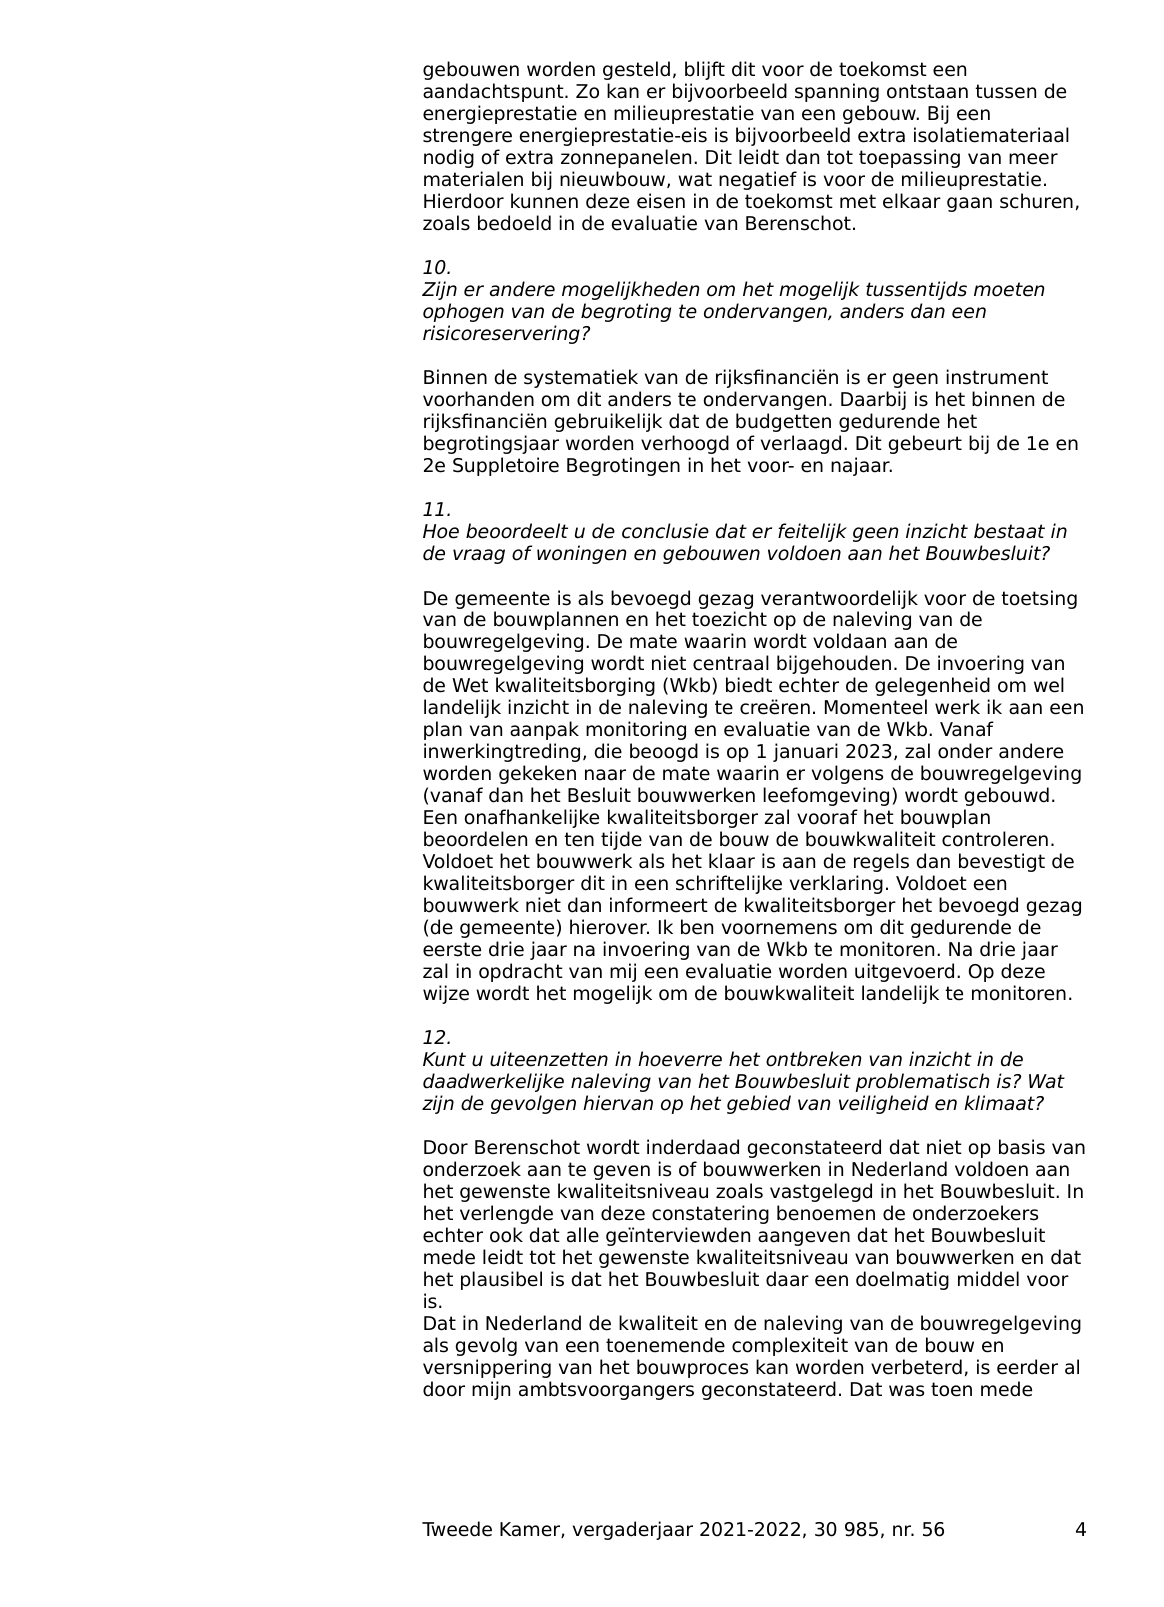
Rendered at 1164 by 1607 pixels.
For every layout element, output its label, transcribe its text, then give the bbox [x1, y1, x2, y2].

text De gemeente is als bevoegd gezag verantwoordelijk voor de toetsing van de bouwplannen en het toezicht op de naleving van de bouwregelgeving. De mate waarin wordt voldaan aan de bouwregelgeving wordt niet centraal bijgehouden. De invoering van de Wet kwaliteitsborging (Wkb) biedt echter de gelegenheid om wel landelijk inzicht in de naleving te creëren. Momenteel werk ik aan een plan van aanpak monitoring en evaluatie van de Wkb. Vanaf inwerkingtreding, die beoogd is op 1 januari 2023, zal onder andere worden gekeken naar de mate waarin er volgens de bouwregelgeving (vanaf dan het Besluit bouwwerken leefomgeving) wordt gebouwd. Een onafhankelijke kwaliteitsborger zal vooraf het bouwplan beoordelen en ten tijde van de bouw de bouwkwaliteit controleren. Voldoet het bouwwerk als het klaar is aan de regels dan bevestigt de kwaliteitsborger dit in een schriftelijke verklaring. Voldoet een bouwwerk niet dan informeert de kwaliteitsborger het bevoegd gezag (de gemeente) hierover. Ik ben voornemens om dit gedurende de eerste drie jaar na invoering van de Wkb te monitoren. Na drie jaar zal in opdracht van mij een evaluatie worden uitgevoerd. Op deze wijze wordt het mogelijk om de bouwkwaliteit landelijk te monitoren. [422, 587, 1087, 1005]
text gebouwen worden gesteld, blijft dit voor de toekomst een aandachtspunt. Zo kan er bijvoorbeeld spanning ontstaan tussen de energieprestatie en milieuprestatie van een gebouw. Bij een strengere energieprestatie-eis is bijvoorbeeld extra isolatiemateriaal nodig of extra zonnepanelen. Dit leidt dan tot toepassing van meer materialen bij nieuwbouw, wat negatief is voor de milieuprestatie. Hierdoor kunnen deze eisen in de toekomst met elkaar gaan schuren, zoals bedoeld in de evaluatie van Berenschot. [422, 59, 1087, 235]
text Dat in Nederland de kwaliteit en de naleving van de bouwregelgeving als gevolg van een toenemende complexiteit van de bouw en versnippering van het bouwproces kan worden verbeterd, is eerder al door mijn ambtsvoorgangers geconstateerd. Dat was toen mede [422, 1313, 1087, 1401]
text Kunt u uiteenzetten in hoeverre het ontbreken van inzicht in de daadwerkelijke naleving van het Bouwbesluit problematisch is? Wat zijn de gevolgen hiervan op het gebied van veiligheid en klimaat? [422, 1049, 1087, 1115]
text Zijn er andere mogelijkheden om het mogelijk tussentijds moeten ophogen van de begroting te ondervangen, anders dan een risicoreservering? [422, 279, 1087, 345]
text 12. [422, 1027, 1087, 1049]
text Binnen de systematiek van de rijksfinanciën is er geen instrument voorhanden om dit anders te ondervangen. Daarbij is het binnen de rijksfinanciën gebruikelijk dat de budgetten gedurende het begrotingsjaar worden verhoogd of verlaagd. Dit gebeurt bij de 1e en 2e Suppletoire Begrotingen in het voor- en najaar. [422, 367, 1087, 477]
text Hoe beoordeelt u de conclusie dat er feitelijk geen inzicht bestaat in de vraag of woningen en gebouwen voldoen aan het Bouwbesluit? [422, 521, 1087, 565]
text 11. [422, 499, 1087, 521]
text Door Berenschot wordt inderdaad geconstateerd dat niet op basis van onderzoek aan te geven is of bouwwerken in Nederland voldoen aan het gewenste kwaliteitsniveau zoals vastgelegd in het Bouwbesluit. In het verlengde van deze constatering benoemen de onderzoekers echter ook dat alle geïnterviewden aangeven dat het Bouwbesluit mede leidt tot het gewenste kwaliteitsniveau van bouwwerken en dat het plausibel is dat het Bouwbesluit daar een doelmatig middel voor is. [422, 1137, 1087, 1313]
text 10. [422, 257, 1087, 279]
